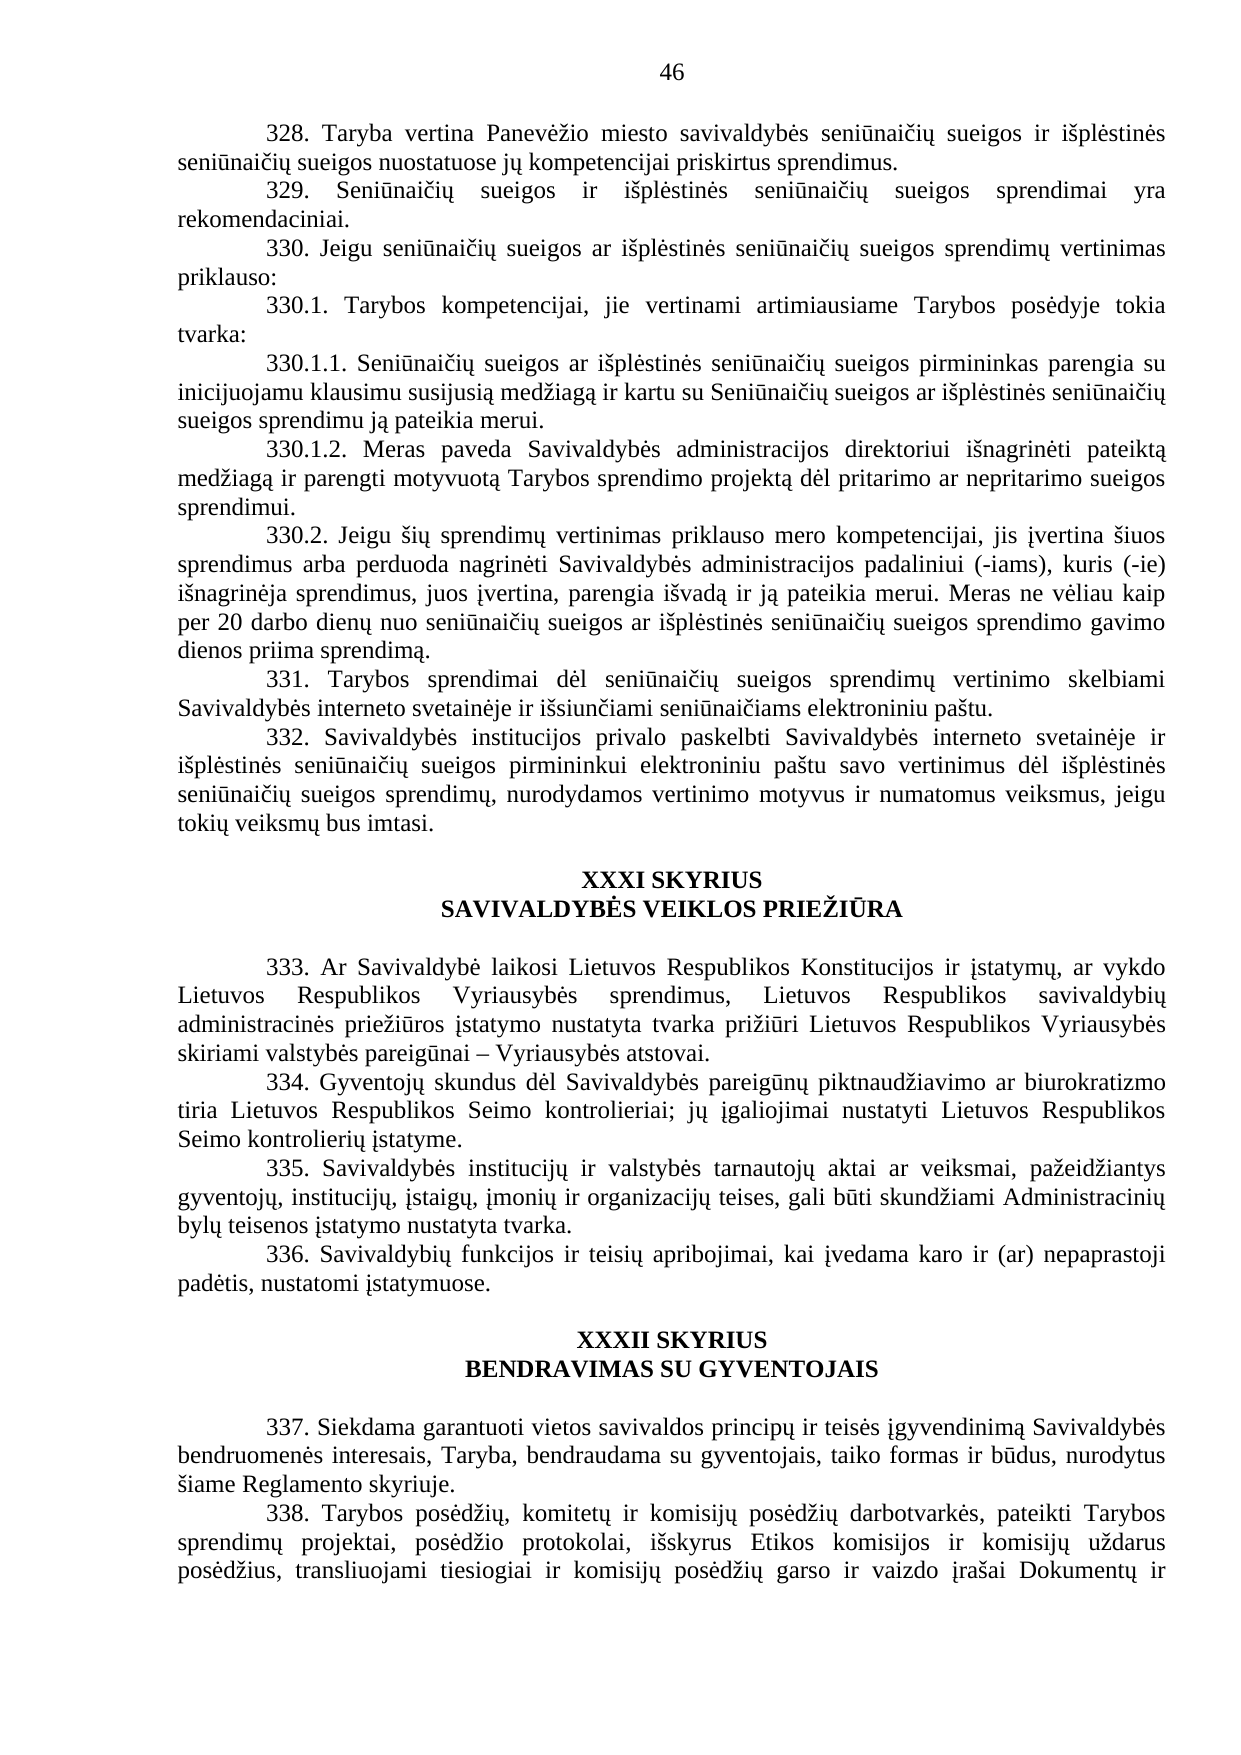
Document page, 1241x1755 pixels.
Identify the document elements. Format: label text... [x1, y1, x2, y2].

text 332. Savivaldybės institucijos privalo paskelbti Savivaldybės interneto svetainėje ir išplėstinės seniūnaičių sueigos pirmininkui elektroniniu paštu savo vertinimus dėl išplėstinės seniūnaičių sueigos sprendimų, nurodydamos vertinimo motyvus ir numatomus veiksmus, jeigu tokių veiksmų bus imtasi. [177, 722, 1167, 837]
text BENDRAVIMAS SU GYVENTOJAIS [177, 1354, 1167, 1383]
text 335. Savivaldybės institucijų ir valstybės tarnautojų aktai ar veiksmai, pažeidžiantys gyventojų, institucijų, įstaigų, įmonių ir organizacijų teises, gali būti skundžiami Administracinių bylų teisenos įstatymo nustatyta tvarka. [177, 1153, 1167, 1239]
text XXXI SKYRIUS [177, 866, 1167, 894]
text 333. Ar Savivaldybė laikosi Lietuvos Respublikos Konstitucijos ir įstatymų, ar vykdo Lietuvos Respublikos Vyriausybės sprendimus, Lietuvos Respublikos savivaldybių administracinės priežiūros įstatymo nustatyta tvarka prižiūri Lietuvos Respublikos Vyriausybės skiriami valstybės pareigūnai – Vyriausybės atstovai. [177, 952, 1167, 1067]
text 336. Savivaldybių funkcijos ir teisių apribojimai, kai įvedama karo ir (ar) nepaprastoji padėtis, nustatomi įstatymuose. [177, 1239, 1167, 1297]
text SAVIVALDYBĖS VEIKLOS PRIEŽIŪRA [177, 894, 1167, 923]
text 330.1.2. Meras paveda Savivaldybės administracijos direktoriui išnagrinėti pateiktą medžiagą ir parengti motyvuotą Tarybos sprendimo projektą dėl pritarimo ar nepritarimo sueigos sprendimui. [177, 434, 1167, 521]
text 334. Gyventojų skundus dėl Savivaldybės pareigūnų piktnaudžiavimo ar biurokratizmo tiria Lietuvos Respublikos Seimo kontrolieriai; jų įgaliojimai nustatyti Lietuvos Respublikos Seimo kontrolierių įstatyme. [177, 1067, 1167, 1153]
text 337. Siekdama garantuoti vietos savivaldos principų ir teisės įgyvendinimą Savivaldybės bendruomenės interesais, Taryba, bendraudama su gyventojais, taiko formas ir būdus, nurodytus šiame Reglamento skyriuje. [177, 1412, 1167, 1498]
text 330.2. Jeigu šių sprendimų vertinimas priklauso mero kompetencijai, jis įvertina šiuos sprendimus arba perduoda nagrinėti Savivaldybės administracijos padaliniui (-iams), kuris (-ie) išnagrinėja sprendimus, juos įvertina, parengia išvadą ir ją pateikia merui. Meras ne vėliau kaip per 20 darbo dienų nuo seniūnaičių sueigos ar išplėstinės seniūnaičių sueigos sprendimo gavimo dienos priima sprendimą. [177, 521, 1167, 664]
text 329. Seniūnaičių sueigos ir išplėstinės seniūnaičių sueigos sprendimai yra rekomendaciniai. [177, 176, 1167, 233]
text 330.1.1. Seniūnaičių sueigos ar išplėstinės seniūnaičių sueigos pirmininkas parengia su inicijuojamu klausimu susijusią medžiagą ir kartu su Seniūnaičių sueigos ar išplėstinės seniūnaičių sueigos sprendimu ją pateikia merui. [177, 348, 1167, 434]
text 328. Taryba vertina Panevėžio miesto savivaldybės seniūnaičių sueigos ir išplėstinės seniūnaičių sueigos nuostatuose jų kompetencijai priskirtus sprendimus. [177, 118, 1167, 176]
text 330. Jeigu seniūnaičių sueigos ar išplėstinės seniūnaičių sueigos sprendimų vertinimas priklauso: [177, 233, 1167, 291]
text 330.1. Tarybos kompetencijai, jie vertinami artimiausiame Tarybos posėdyje tokia tvarka: [177, 291, 1167, 348]
text 331. Tarybos sprendimai dėl seniūnaičių sueigos sprendimų vertinimo skelbiami Savivaldybės interneto svetainėje ir išsiunčiami seniūnaičiams elektroniniu paštu. [177, 664, 1167, 722]
text XXXII SKYRIUS [177, 1326, 1167, 1354]
text 338. Tarybos posėdžių, komitetų ir komisijų posėdžių darbotvarkės, pateikti Tarybos sprendimų projektai, posėdžio protokolai, išskyrus Etikos komisijos ir komisijų uždarus posėdžius, transliuojami tiesiogiai ir komisijų posėdžių garso ir vaizdo įrašai Dokumentų ir [177, 1498, 1167, 1584]
